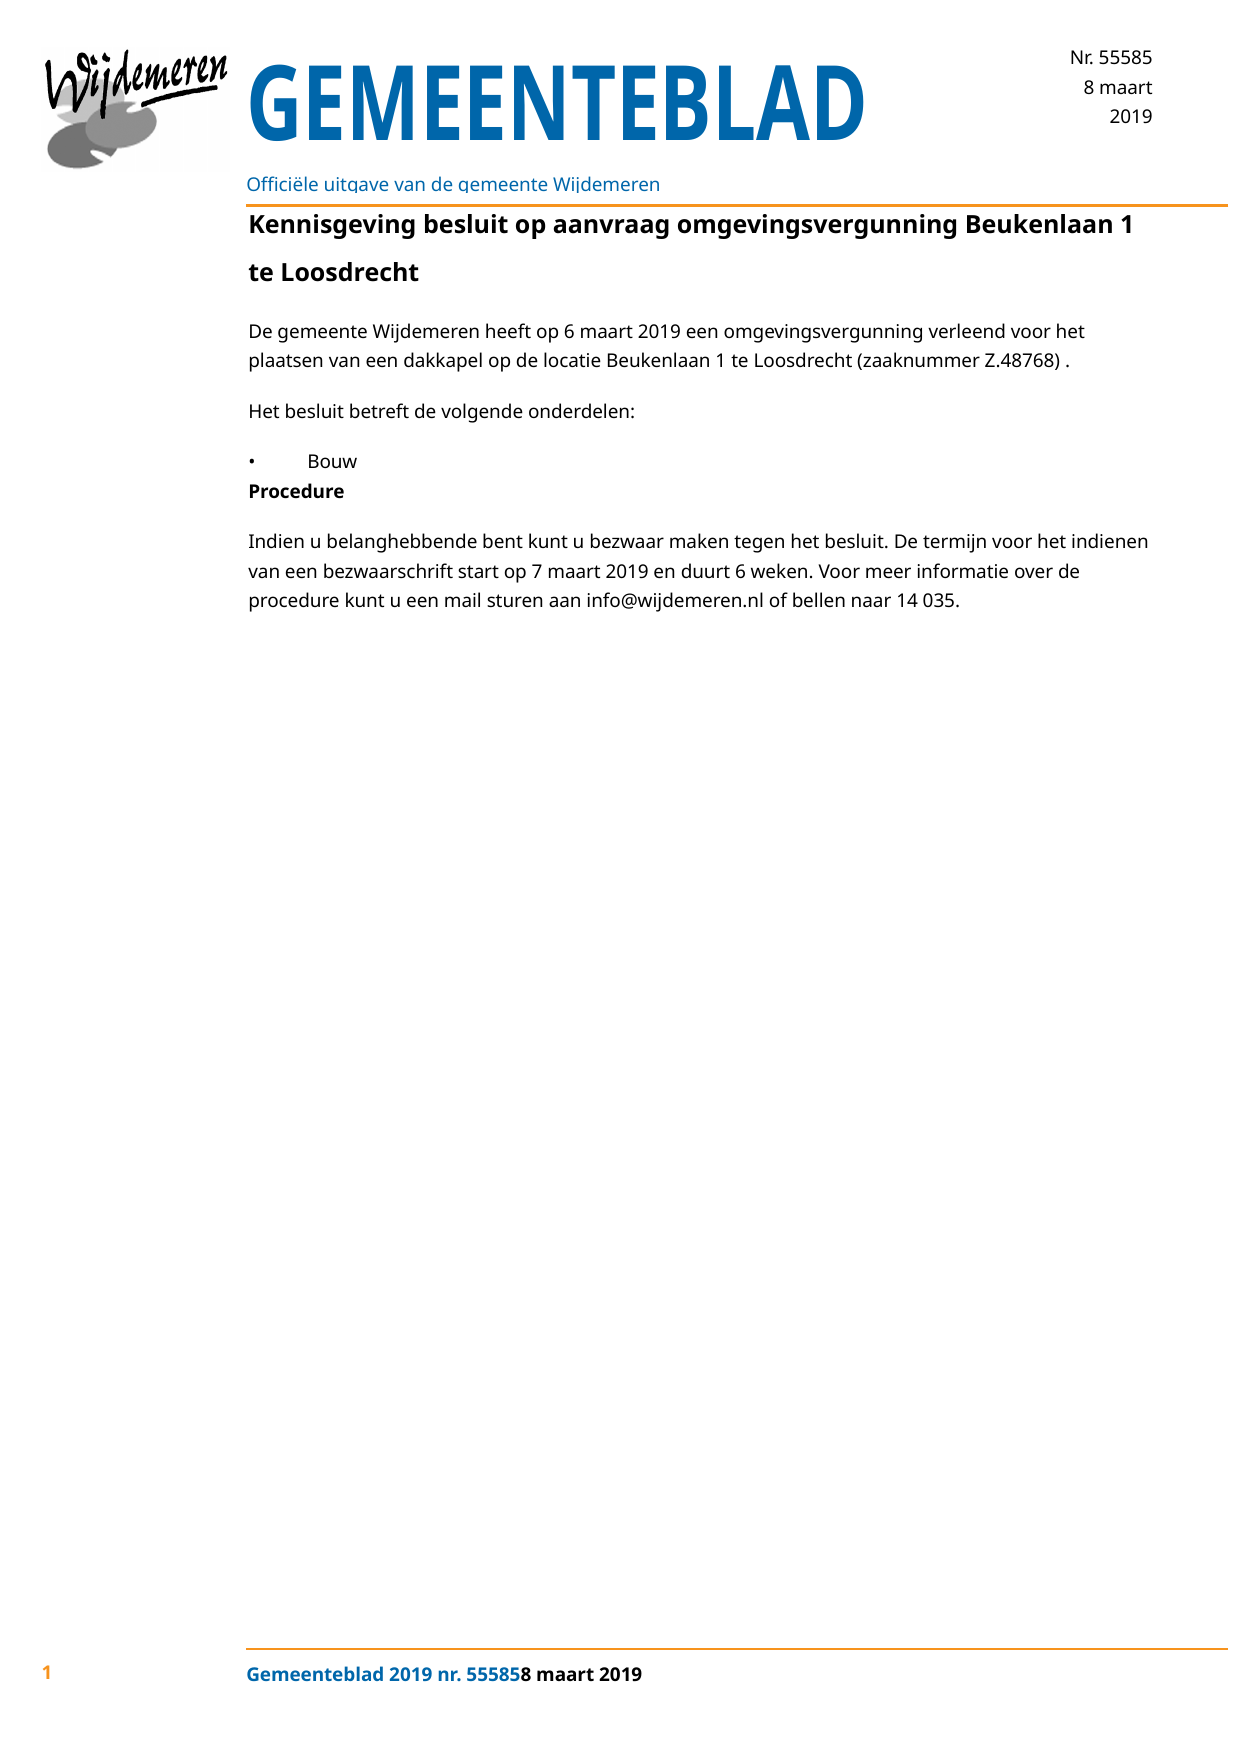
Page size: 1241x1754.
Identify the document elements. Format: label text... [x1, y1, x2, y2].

picture [41, 47, 231, 172]
list Bouw [248, 448, 1152, 474]
text Kennisgeving besluit op aanvraag omgevingsvergunning Beukenlaan 1 te Loosdrecht [248, 207, 1152, 288]
text Het besluit betreft de volgende onderdelen: [248, 398, 1152, 424]
text De gemeente Wijdemeren heeft op 6 maart 2019 een omgevingsvergunning verleend voor het plaatsen van een dakkapel op de locatie Beukenlaan 1 te Loosdrecht (zaaknummer Z.48768) . [248, 318, 1152, 373]
text Procedure [248, 478, 1152, 504]
text Indien u belanghebbende bent kunt u bezwaar maken tegen het besluit. De termijn voor het indienen van een bezwaarschrift start op 7 maart 2019 en duurt 6 weken. Voor meer informatie over de procedure kunt u een mail sturen aan info@wijdemeren.nl of bellen naar 14 035. [248, 528, 1152, 613]
